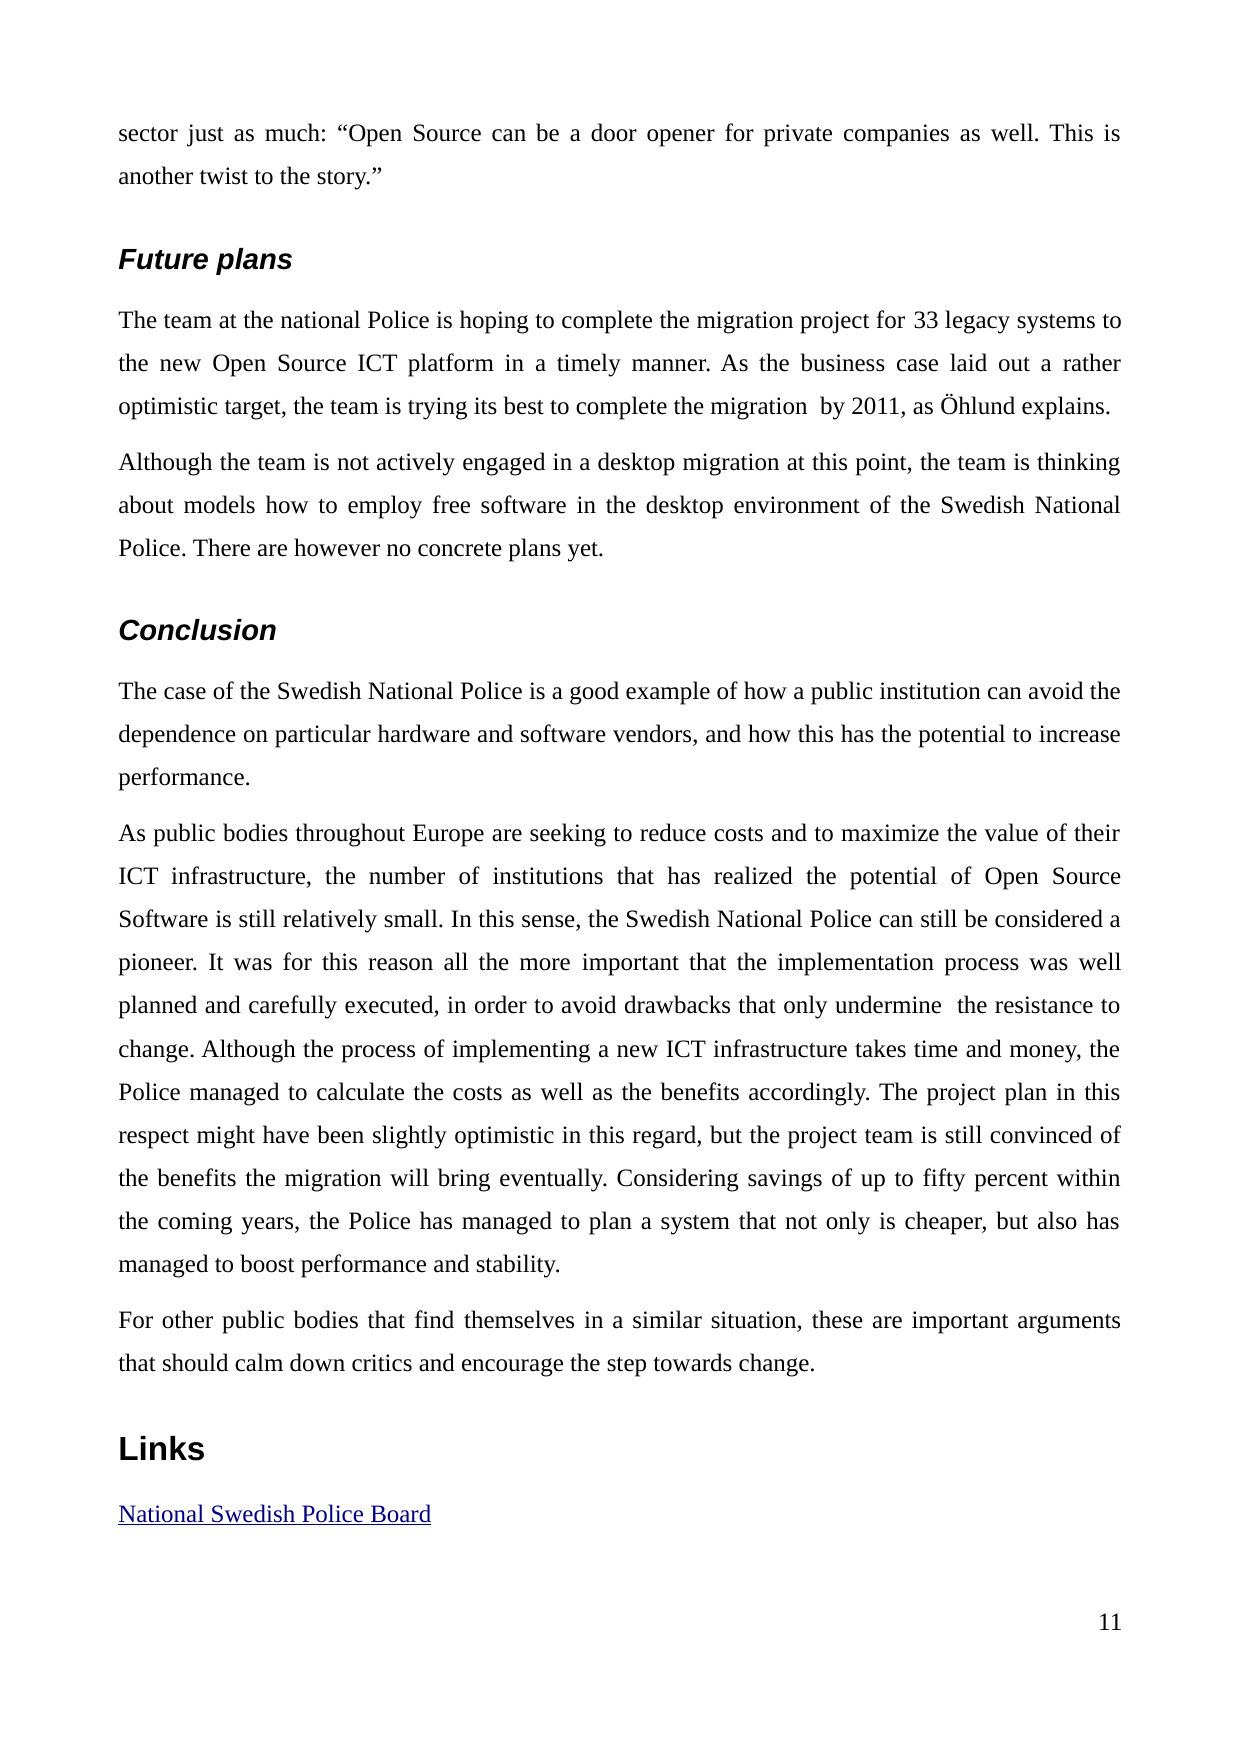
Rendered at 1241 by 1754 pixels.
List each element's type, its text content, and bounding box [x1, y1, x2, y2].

subtitle Links [118, 1429, 1122, 1467]
subtitle Future plans [118, 242, 1122, 275]
text The case of the Swedish National Police is a good example of how a public institution can avoid the dependence on particular hardware and software vendors, and how this has the potential to increase performance. [118, 676, 1122, 791]
text For other public bodies that find themselves in a similar situation, these are important arguments that should calm down critics and encourage the step towards change. [118, 1305, 1122, 1377]
text Although the team is not actively engaged in a desktop migration at this point, the team is thinking about models how to employ free software in the desktop environment of the Swedish National Police. There are however no concrete plans yet. [118, 447, 1122, 562]
text National Swedish Police Board [118, 1499, 1122, 1528]
text As public bodies throughout Europe are seeking to reduce costs and to maximize the value of their ICT infrastructure, the number of institutions that has realized the potential of Open Source Software is still relatively small. In this sense, the Swedish National Police can still be considered a pioneer. It was for this reason all the more important that the implementation process was well planned and carefully executed, in order to avoid drawbacks that only undermine the resistance to change. Although the process of implementing a new ICT infrastructure takes time and money, the Police managed to calculate the costs as well as the benefits accordingly. The project plan in this respect might have been slightly optimistic in this regard, but the project team is still convinced of the benefits the migration will bring eventually. Considering savings of up to fifty percent within the coming years, the Police has managed to plan a system that not only is cheaper, but also has managed to boost performance and stability. [118, 818, 1122, 1278]
text The team at the national Police is hoping to complete the migration project for 33 legacy systems to the new Open Source ICT platform in a timely manner. As the business case laid out a rather optimistic target, the team is trying its best to complete the migration by 2011, as Öhlund explains. [118, 305, 1122, 420]
subtitle Conclusion [118, 613, 1122, 647]
text sector just as much: “Open Source can be a door opener for private companies as well. This is another twist to the story.” [118, 118, 1122, 190]
